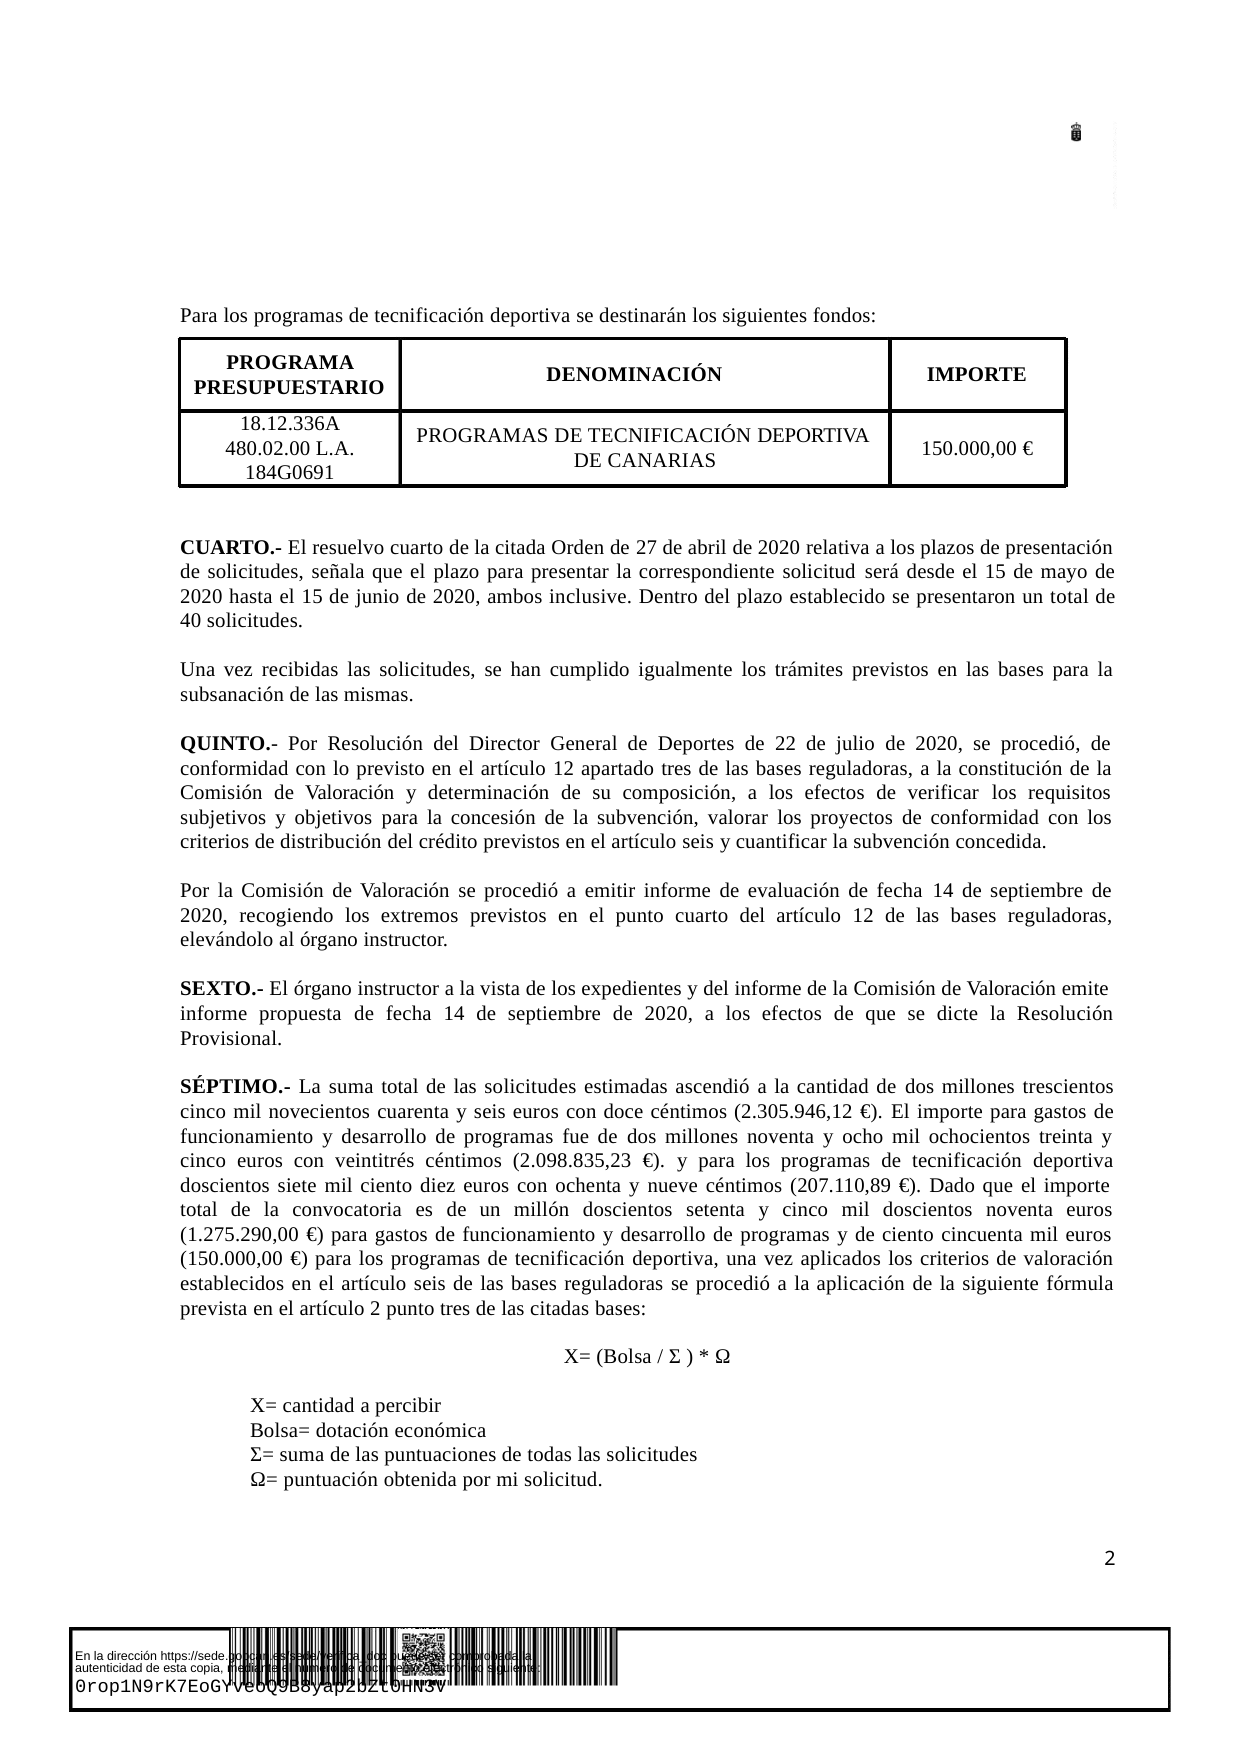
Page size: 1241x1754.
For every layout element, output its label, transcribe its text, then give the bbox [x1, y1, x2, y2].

text de solicitudes, señala que el plazo para presentar la correspondiente solicitud será desde el 15 de mayo de [180, 560, 1139, 583]
text CUARTO.- El resuelvo cuarto de la citada Orden de 27 de abril de 2020 relativa a los plazos de presentación [180, 535, 1139, 559]
text 2 [180, 903, 191, 927]
text X= (Bolsa / Σ ) * Ω [563, 1345, 756, 1368]
text conformidad con lo previsto en el artículo 12 apartado tres de las bases reguladoras, a la constitución de la [180, 756, 1139, 780]
text elevándolo al órgano instructor. [180, 928, 474, 952]
text funcionamiento y desarrollo de programas fue de dos millones noventa y ocho mil ochocientos treinta y [180, 1124, 1138, 1148]
text 1 [245, 461, 280, 484]
text (150.000,00 €) para los programas de tecnificación deportiva, una vez aplicados los criterios de valoración [180, 1247, 1138, 1271]
text PRESUPUESTARIO [194, 375, 413, 399]
text subsanación de las mismas. [180, 683, 1137, 706]
text Comisión de Valoración y determinación de su composición, a los efectos de verificar los requisitos [180, 781, 1139, 804]
text DE CANARIAS [573, 448, 898, 472]
text IMPORTE [927, 363, 1053, 387]
text 0 solicitudes. [191, 609, 1140, 633]
text prevista en el artículo 2 punto tres de las citadas bases: [180, 1296, 1138, 1320]
text Ω= puntuación obtenida por mi solicitud. [250, 1468, 723, 1491]
text 4 [180, 609, 191, 633]
text DENOMINACIÓN [546, 363, 748, 387]
text 8.12.336A [275, 412, 413, 435]
text Σ= suma de las puntuaciones de todas las solicitudes [250, 1443, 723, 1467]
text 150.000,00 € [921, 436, 1058, 460]
text (1.275.290,00 €) para gastos de funcionamiento y desarrollo de programas y de ciento cincuenta mil euros [180, 1222, 1138, 1246]
text Bolsa= dotación económica [250, 1418, 723, 1442]
text SEXTO.- El órgano instructor a la vista de los expedientes y del informe de la Comisión de Valoración emite [180, 977, 1138, 1001]
text criterios de distribución del crédito previstos en el artículo seis y cuantificar la subvención concedida. [180, 830, 1139, 854]
text 020 hasta el 15 de junio de 2020, ambos inclusive. Dentro del plazo establecido se presentaron un total de [191, 584, 1140, 608]
text SÉPTIMO.- La suma total de las solicitudes estimadas ascendió a la cantidad de dos millones trescientos [180, 1075, 1138, 1099]
text autenticidad de esta copia, mediante el número de documento electrónico siguiente: [75, 1663, 566, 1675]
text 1 [240, 412, 275, 435]
text 2 [180, 584, 191, 608]
text 020, recogiendo los extremos previstos en el punto cuarto del artículo 12 de las bases reguladoras, [191, 903, 1137, 927]
text 0rop1N9rK7EoGYveoQ9B8yap2bZt0HN3V [75, 1676, 471, 1697]
text 80.02.00 L.A. [261, 436, 413, 460]
text informe propuesta de fecha 14 de septiembre de 2020, a los efectos de que se dicte la Resolución [180, 1001, 1138, 1025]
text Provisional. [180, 1026, 1138, 1050]
text subjetivos y objetivos para la concesión de la subvención, valorar los proyectos de conformidad con los [180, 805, 1139, 829]
text total de la convocatoria es de un millón doscientos setenta y cinco mil doscientos noventa euros [180, 1198, 1138, 1221]
text Para los programas de tecnificación deportiva se destinarán los siguientes fondos: [180, 303, 901, 327]
text Por la Comisión de Valoración se procedió a emitir informe de evaluación de fecha 14 de septiembre de [180, 879, 1139, 902]
text En la dirección https://sede.gobcan.es/sede/verifica_doc puede ser comprobada la [75, 1649, 566, 1663]
text establecidos en el artículo seis de las bases reguladoras se procedió a la aplicación de la siguiente fórmula [180, 1272, 1138, 1295]
text PROGRAMA [226, 351, 379, 374]
text Una vez recibidas las solicitudes, se han cumplido igualmente los trámites previstos en las bases para la [180, 658, 1137, 682]
text 4 [225, 436, 261, 460]
text PROGRAMAS DE TECNIFICACIÓN DEPORTIVA [416, 424, 898, 447]
text QUINTO.- Por Resolución del Director General de Deportes de 22 de julio de 2020, se procedió, de [180, 732, 1139, 755]
text cinco euros con veintitrés céntimos (2.098.835,23 €). y para los programas de tecnificación deportiva [180, 1149, 1138, 1172]
text cinco mil novecientos cuarenta y seis euros con doce céntimos (2.305.946,12 €). El importe para gastos de [180, 1099, 1138, 1123]
text 2 [1104, 1551, 1140, 1569]
text 84G0691 [280, 461, 413, 484]
text X= cantidad a percibir [250, 1394, 723, 1417]
text doscientos siete mil ciento diez euros con ochenta y nueve céntimos (207.110,89 €). Dado que el importe [180, 1173, 1138, 1197]
